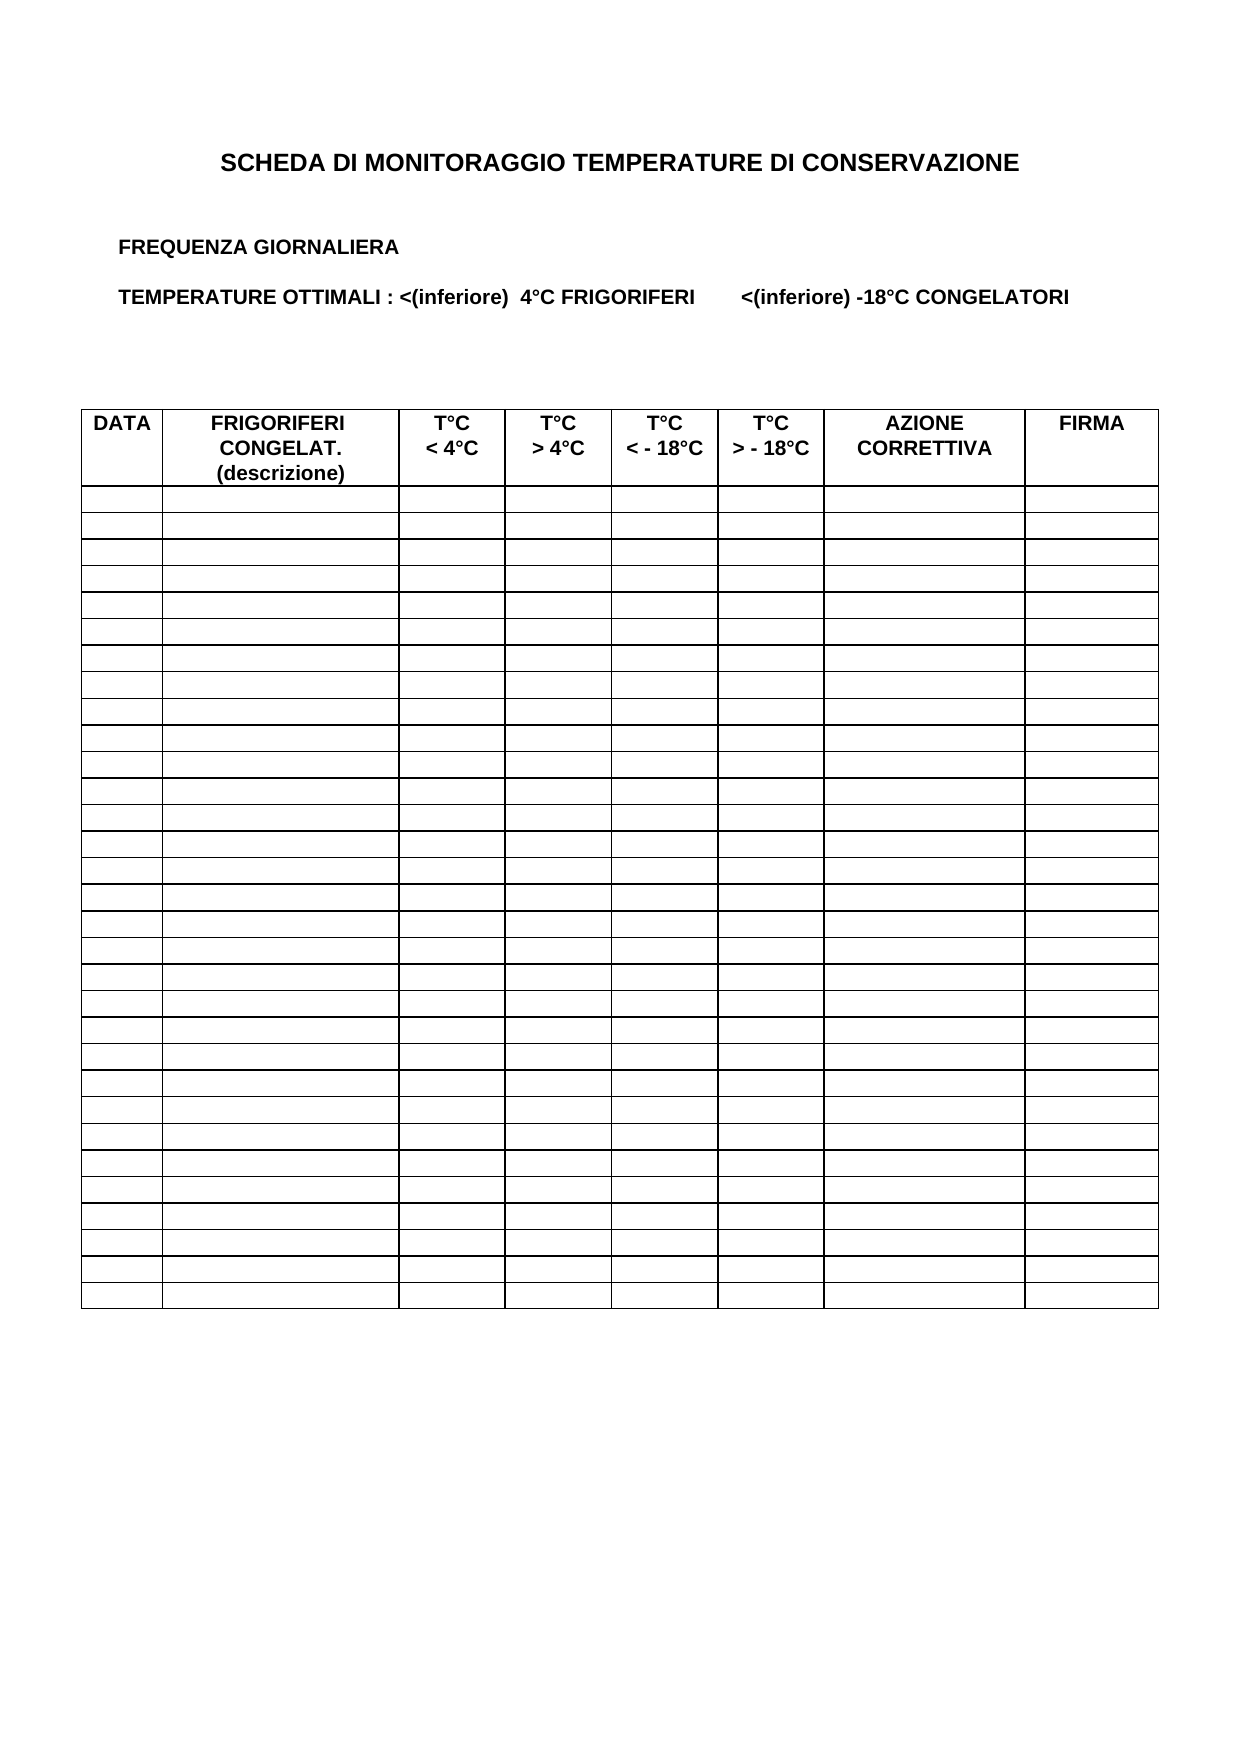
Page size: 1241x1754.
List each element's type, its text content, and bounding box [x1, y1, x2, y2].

table_cell [825, 1151, 1024, 1176]
table_cell [400, 593, 504, 618]
table_cell [825, 858, 1024, 883]
table_cell [719, 1124, 823, 1149]
table_cell [825, 805, 1024, 830]
table_cell [825, 566, 1024, 591]
table_cell [1026, 513, 1158, 538]
table_cell [1026, 1177, 1158, 1202]
table_cell [612, 1177, 717, 1202]
table_cell [1026, 1097, 1158, 1122]
table_cell [612, 1230, 717, 1255]
table_cell [506, 752, 611, 777]
subtitle SCHEDA DI MONITORAGGIO TEMPERATURE DI CONSERVAZIONE [118, 148, 1122, 176]
table_cell [506, 779, 611, 804]
table_cell [1026, 619, 1158, 644]
table_cell [719, 965, 823, 989]
table_cell [612, 805, 717, 830]
table_cell [1026, 991, 1158, 1016]
table_cell [163, 672, 398, 697]
table_cell [506, 593, 611, 618]
table_cell [1026, 1204, 1158, 1229]
table_cell [82, 1177, 162, 1202]
table_cell [719, 566, 823, 591]
table_cell [82, 487, 162, 511]
table_cell [163, 646, 398, 671]
table_cell [400, 965, 504, 989]
table_cell [506, 513, 611, 538]
table_cell [719, 1283, 823, 1308]
table_cell [82, 1283, 162, 1308]
table_cell [400, 912, 504, 936]
table_cell [825, 779, 1024, 804]
table_cell [612, 1257, 717, 1282]
table_cell [82, 646, 162, 671]
table_cell [612, 1283, 717, 1308]
table_cell [612, 487, 717, 511]
table_cell [719, 832, 823, 857]
table_cell [400, 1257, 504, 1282]
table_cell [1026, 965, 1158, 989]
table_cell [719, 752, 823, 777]
table_cell [612, 699, 717, 724]
table_cell [163, 965, 398, 989]
table_header FIRMA [1026, 410, 1158, 485]
table_cell [612, 1071, 717, 1096]
table_cell [82, 593, 162, 618]
table_cell [163, 1018, 398, 1043]
table_cell [400, 832, 504, 857]
table_cell [400, 619, 504, 644]
table_cell [506, 965, 611, 989]
table_cell [1026, 487, 1158, 511]
table_cell [719, 779, 823, 804]
table_cell [825, 965, 1024, 989]
table_cell [506, 858, 611, 883]
table_cell [612, 752, 717, 777]
table_cell [1026, 1071, 1158, 1096]
table_cell [163, 1204, 398, 1229]
table_cell [163, 1230, 398, 1255]
table_cell [506, 1204, 611, 1229]
table_cell [400, 1151, 504, 1176]
table_cell [825, 991, 1024, 1016]
table_header T°C > 4°C [506, 410, 611, 485]
table_header AZIONE CORRETTIVA [825, 410, 1024, 485]
table_cell [825, 1044, 1024, 1069]
table_cell [400, 1018, 504, 1043]
table_header T°C < 4°C [400, 410, 504, 485]
table_cell [612, 1044, 717, 1069]
table_cell [163, 593, 398, 618]
table_cell [506, 805, 611, 830]
table_cell [163, 779, 398, 804]
table_cell [400, 513, 504, 538]
table_cell [163, 487, 398, 511]
table_cell [719, 858, 823, 883]
table_cell [1026, 1124, 1158, 1149]
table_cell [82, 1257, 162, 1282]
table_cell [82, 965, 162, 989]
table_cell [506, 1044, 611, 1069]
table_cell [400, 858, 504, 883]
table_cell [612, 619, 717, 644]
table_cell [1026, 885, 1158, 910]
table_cell [163, 1151, 398, 1176]
table_cell [400, 566, 504, 591]
table_cell [1026, 1230, 1158, 1255]
table_cell [400, 938, 504, 963]
table_cell [400, 1097, 504, 1122]
table_cell [163, 513, 398, 538]
table_cell [400, 672, 504, 697]
table_cell [163, 885, 398, 910]
table_cell [719, 1044, 823, 1069]
table_cell [719, 938, 823, 963]
table_cell [612, 672, 717, 697]
table_cell [163, 1124, 398, 1149]
table_cell [82, 912, 162, 936]
table_cell [506, 1177, 611, 1202]
table_cell [82, 858, 162, 883]
table_cell [163, 1177, 398, 1202]
table_cell [400, 1044, 504, 1069]
table_cell [506, 1018, 611, 1043]
table_cell [82, 1044, 162, 1069]
table_header T°C > - 18°C [719, 410, 823, 485]
table_cell [612, 991, 717, 1016]
table_cell [400, 805, 504, 830]
table_cell [1026, 540, 1158, 564]
table_cell [506, 1230, 611, 1255]
table_cell [719, 513, 823, 538]
table_cell [1026, 938, 1158, 963]
table_cell [825, 726, 1024, 751]
table_cell [506, 726, 611, 751]
table_cell [400, 1071, 504, 1096]
table_cell [1026, 699, 1158, 724]
table_cell [163, 699, 398, 724]
table_cell [612, 566, 717, 591]
table_cell [825, 752, 1024, 777]
table_cell [163, 1257, 398, 1282]
table_cell [506, 646, 611, 671]
table_cell [163, 991, 398, 1016]
table_cell [612, 965, 717, 989]
table_cell [825, 1177, 1024, 1202]
table_cell [719, 885, 823, 910]
table_cell [612, 726, 717, 751]
table_cell [719, 1177, 823, 1202]
table_cell [506, 912, 611, 936]
table_cell [82, 991, 162, 1016]
table_cell [400, 646, 504, 671]
table_cell [400, 1283, 504, 1308]
table_cell [506, 699, 611, 724]
table_cell [825, 672, 1024, 697]
table_cell [82, 1018, 162, 1043]
table_cell [163, 1283, 398, 1308]
table_cell [163, 1044, 398, 1069]
table_cell [506, 1071, 611, 1096]
table_cell [506, 1124, 611, 1149]
table_cell [1026, 646, 1158, 671]
table_cell [163, 912, 398, 936]
table_header FRIGORIFERI CONGELAT. (descrizione) [163, 410, 398, 485]
table_cell [163, 805, 398, 830]
table_cell [82, 1204, 162, 1229]
table_cell [1026, 672, 1158, 697]
table_cell [612, 1151, 717, 1176]
table_cell [719, 699, 823, 724]
table_cell [506, 1151, 611, 1176]
table_cell [400, 885, 504, 910]
table_cell [163, 566, 398, 591]
table_cell [82, 540, 162, 564]
table_cell [825, 513, 1024, 538]
table_cell [719, 672, 823, 697]
table_cell [825, 938, 1024, 963]
table_cell [163, 752, 398, 777]
table_cell [719, 912, 823, 936]
table_cell [1026, 858, 1158, 883]
table_cell [82, 513, 162, 538]
table_cell [82, 726, 162, 751]
table_cell [400, 1230, 504, 1255]
table_cell [1026, 593, 1158, 618]
table_cell [400, 540, 504, 564]
table_header DATA [82, 410, 162, 485]
table_cell [612, 832, 717, 857]
table_cell [1026, 805, 1158, 830]
table_cell [719, 593, 823, 618]
table_cell [82, 566, 162, 591]
table_cell [825, 1283, 1024, 1308]
table_cell [719, 646, 823, 671]
table_cell [825, 593, 1024, 618]
table_cell [825, 1071, 1024, 1096]
table_cell [163, 832, 398, 857]
table_cell [1026, 1283, 1158, 1308]
table_cell [719, 726, 823, 751]
table_cell [82, 619, 162, 644]
table_cell [163, 938, 398, 963]
table_cell [1026, 779, 1158, 804]
table_cell [506, 566, 611, 591]
table_cell [1026, 1257, 1158, 1282]
table_cell [506, 672, 611, 697]
table_cell [400, 487, 504, 511]
table_cell [82, 805, 162, 830]
table_cell [612, 779, 717, 804]
table_cell [612, 1204, 717, 1229]
table_cell [612, 593, 717, 618]
table_cell [1026, 832, 1158, 857]
table_cell [719, 540, 823, 564]
table_cell [612, 1124, 717, 1149]
table_cell [719, 487, 823, 511]
table_cell [82, 885, 162, 910]
table_cell [1026, 1018, 1158, 1043]
table_cell [612, 858, 717, 883]
table_cell [825, 646, 1024, 671]
table_cell [82, 938, 162, 963]
table_cell [82, 1151, 162, 1176]
table_cell [506, 1283, 611, 1308]
table_cell [1026, 566, 1158, 591]
table_cell [82, 1124, 162, 1149]
table_cell [825, 619, 1024, 644]
table_cell [506, 540, 611, 564]
table_cell [612, 513, 717, 538]
table_cell [82, 699, 162, 724]
table_cell [506, 487, 611, 511]
table_cell [163, 619, 398, 644]
table_cell [825, 832, 1024, 857]
text FREQUENZA GIORNALIERA [118, 234, 1122, 259]
table_cell [719, 1097, 823, 1122]
table_cell [719, 1071, 823, 1096]
table_header T°C < - 18°C [612, 410, 717, 485]
table_cell [400, 991, 504, 1016]
table_cell [1026, 912, 1158, 936]
table_cell [82, 1071, 162, 1096]
table_cell [506, 1097, 611, 1122]
table_cell [1026, 1044, 1158, 1069]
table_cell [825, 1124, 1024, 1149]
table_cell [400, 726, 504, 751]
table_cell [825, 699, 1024, 724]
table_cell [400, 1204, 504, 1229]
table_cell [400, 1124, 504, 1149]
table_cell [506, 832, 611, 857]
table_cell [719, 991, 823, 1016]
table_cell [400, 752, 504, 777]
table_cell [612, 938, 717, 963]
table_cell [825, 1257, 1024, 1282]
table_cell [612, 1097, 717, 1122]
table_cell [719, 1151, 823, 1176]
table_cell [825, 912, 1024, 936]
table_cell [825, 1097, 1024, 1122]
table_cell [719, 619, 823, 644]
table_cell [400, 699, 504, 724]
table_cell [612, 540, 717, 564]
table_cell [82, 1230, 162, 1255]
table_cell [1026, 752, 1158, 777]
table_cell [82, 1097, 162, 1122]
table_cell [82, 832, 162, 857]
table_cell [400, 779, 504, 804]
table_cell [1026, 726, 1158, 751]
table_cell [825, 1018, 1024, 1043]
table_cell [719, 1204, 823, 1229]
table_cell [163, 1097, 398, 1122]
table_cell [163, 540, 398, 564]
table_cell [825, 885, 1024, 910]
table_cell [719, 805, 823, 830]
table_cell [612, 912, 717, 936]
table_cell [82, 779, 162, 804]
table_cell [163, 858, 398, 883]
table_cell [82, 672, 162, 697]
text TEMPERATURE OTTIMALI : <(inferiore) 4°C FRIGORIFERI <(inferiore) -18°C CONGELATORI [118, 284, 1122, 309]
table_cell [1026, 1151, 1158, 1176]
table_cell [612, 646, 717, 671]
table_cell [506, 938, 611, 963]
table_cell [163, 1071, 398, 1096]
table_cell [719, 1257, 823, 1282]
table_cell [719, 1230, 823, 1255]
table_cell [82, 752, 162, 777]
table_cell [825, 1204, 1024, 1229]
table_cell [400, 1177, 504, 1202]
table_cell [506, 991, 611, 1016]
table_cell [612, 885, 717, 910]
table_cell [506, 885, 611, 910]
table_cell [612, 1018, 717, 1043]
table_cell [163, 726, 398, 751]
table_cell [825, 540, 1024, 564]
table_cell [719, 1018, 823, 1043]
table_cell [506, 619, 611, 644]
table_cell [506, 1257, 611, 1282]
table_cell [825, 487, 1024, 511]
table_cell [825, 1230, 1024, 1255]
